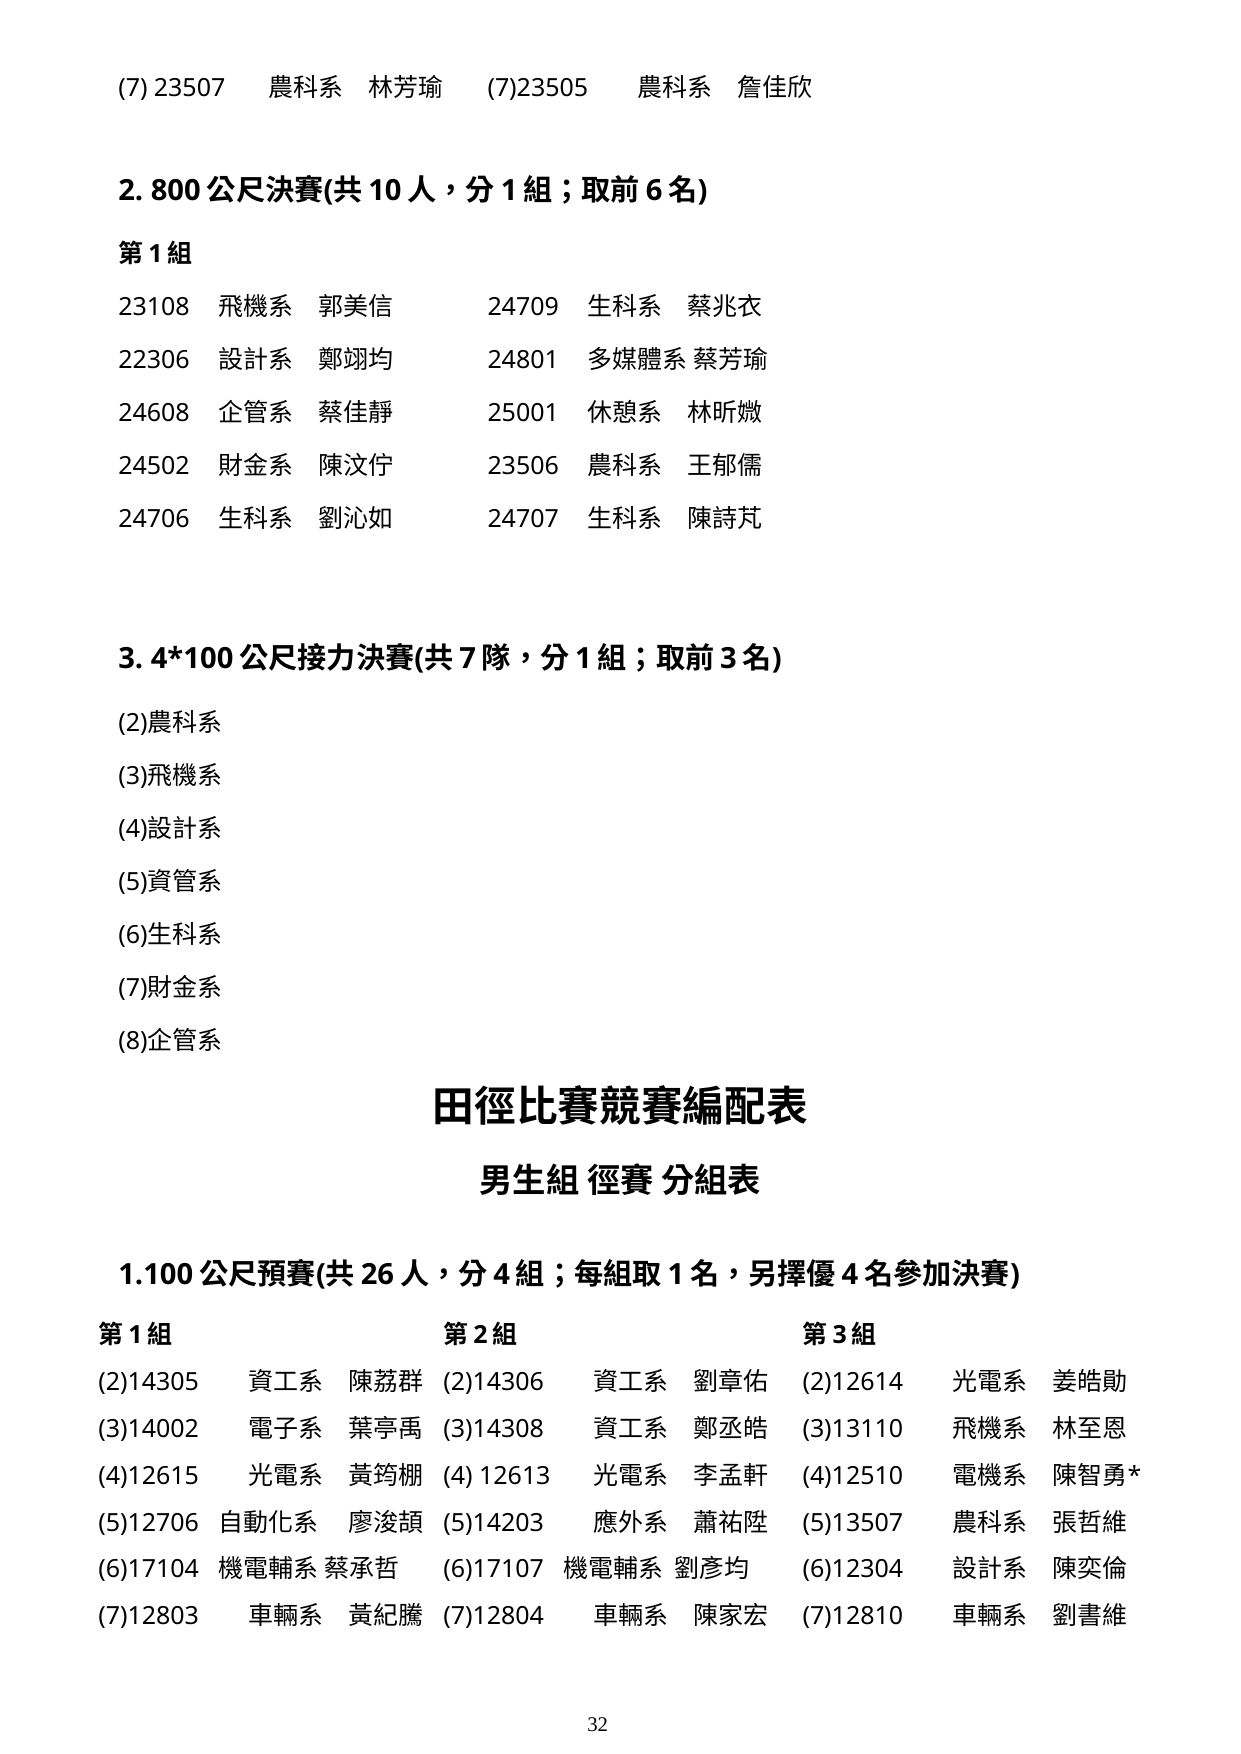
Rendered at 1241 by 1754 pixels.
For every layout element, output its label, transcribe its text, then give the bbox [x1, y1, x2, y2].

table_cell (5)13507 農科系 張哲維 [798, 1497, 1147, 1543]
table_header 第3組 [798, 1309, 1147, 1356]
table_cell (6)17104 機電輔系 蔡承哲 [93, 1544, 438, 1590]
text 田徑比賽競賽編配表 [118, 1065, 1122, 1140]
table_cell (6)17107 機電輔系 劉彥均 [438, 1544, 797, 1590]
table_cell (4) 12613 光電系 李孟軒 [438, 1450, 797, 1497]
table_cell 24707 生科系 陳詩芃 [480, 490, 849, 543]
table_cell (7) 23507 農科系 林芳瑜 [110, 59, 479, 112]
table_cell (6)生科系 [110, 906, 458, 959]
table_cell (4)12615 光電系 黃筠棚 [93, 1450, 438, 1497]
text 3. 4*100公尺接力決賽(共7隊，分1組；取前3名) [118, 618, 1122, 693]
table_cell (3)14002 電子系 葉亭禹 [93, 1403, 438, 1450]
table_cell (5)資管系 [110, 853, 458, 906]
table_cell (2)14306 資工系 劉章佑 [438, 1356, 797, 1403]
table_cell 23506 農科系 王郁儒 [480, 437, 849, 490]
table_cell (6)12304 設計系 陳奕倫 [798, 1544, 1147, 1590]
table_cell 22306 設計系 鄭翊均 [110, 331, 479, 384]
table_cell 24608 企管系 蔡佳靜 [110, 384, 479, 437]
table_cell (7)財金系 [110, 959, 458, 1012]
table_cell (3)13110 飛機系 林至恩 [798, 1403, 1147, 1450]
table_cell (5)14203 應外系 蕭祐陞 [438, 1497, 797, 1543]
table_cell (4)12510 電機系 陳智勇* [798, 1450, 1147, 1497]
table_cell (5)12706 自動化系 廖浚頡 [93, 1497, 438, 1543]
table_cell (2)12614 光電系 姜皓勛 [798, 1356, 1147, 1403]
table_cell 24709 生科系 蔡兆衣 [480, 278, 849, 331]
table_header [480, 225, 849, 278]
table_cell (7)12810 車輛系 劉書維 [798, 1590, 1147, 1637]
text 1.100公尺預賽(共26人，分4組；每組取1名，另擇優4名參加決賽) [118, 1234, 1122, 1309]
table_cell 25001 休憩系 林昕媺 [480, 384, 849, 437]
table_cell (4)設計系 [110, 800, 458, 853]
text 2. 800公尺決賽(共10人，分1組；取前6名) [118, 150, 1122, 225]
table_cell (2)14305 資工系 陳荔群 [93, 1356, 438, 1403]
table_cell (3)14308 資工系 鄭丞皓 [438, 1403, 797, 1450]
table_header (2)農科系 [110, 694, 458, 747]
table_cell 24706 生科系 劉沁如 [110, 490, 479, 543]
table_header 第1組 [93, 1309, 438, 1356]
table_cell (3)飛機系 [110, 747, 458, 800]
table_cell (7)23505 農科系 詹佳欣 [480, 59, 849, 112]
table_header 第1組 [110, 225, 479, 278]
table_cell (8)企管系 [110, 1012, 458, 1065]
table_cell 24801 多媒體系 蔡芳瑜 [480, 331, 849, 384]
table_cell 23108 飛機系 郭美信 [110, 278, 479, 331]
table_cell (7)12803 車輛系 黃紀騰 [93, 1590, 438, 1637]
text 男生組 徑賽 分組表 [118, 1140, 1122, 1215]
table_cell 24502 財金系 陳汶佇 [110, 437, 479, 490]
table_header 第2組 [438, 1309, 797, 1356]
table_cell (7)12804 車輛系 陳家宏 [438, 1590, 797, 1637]
